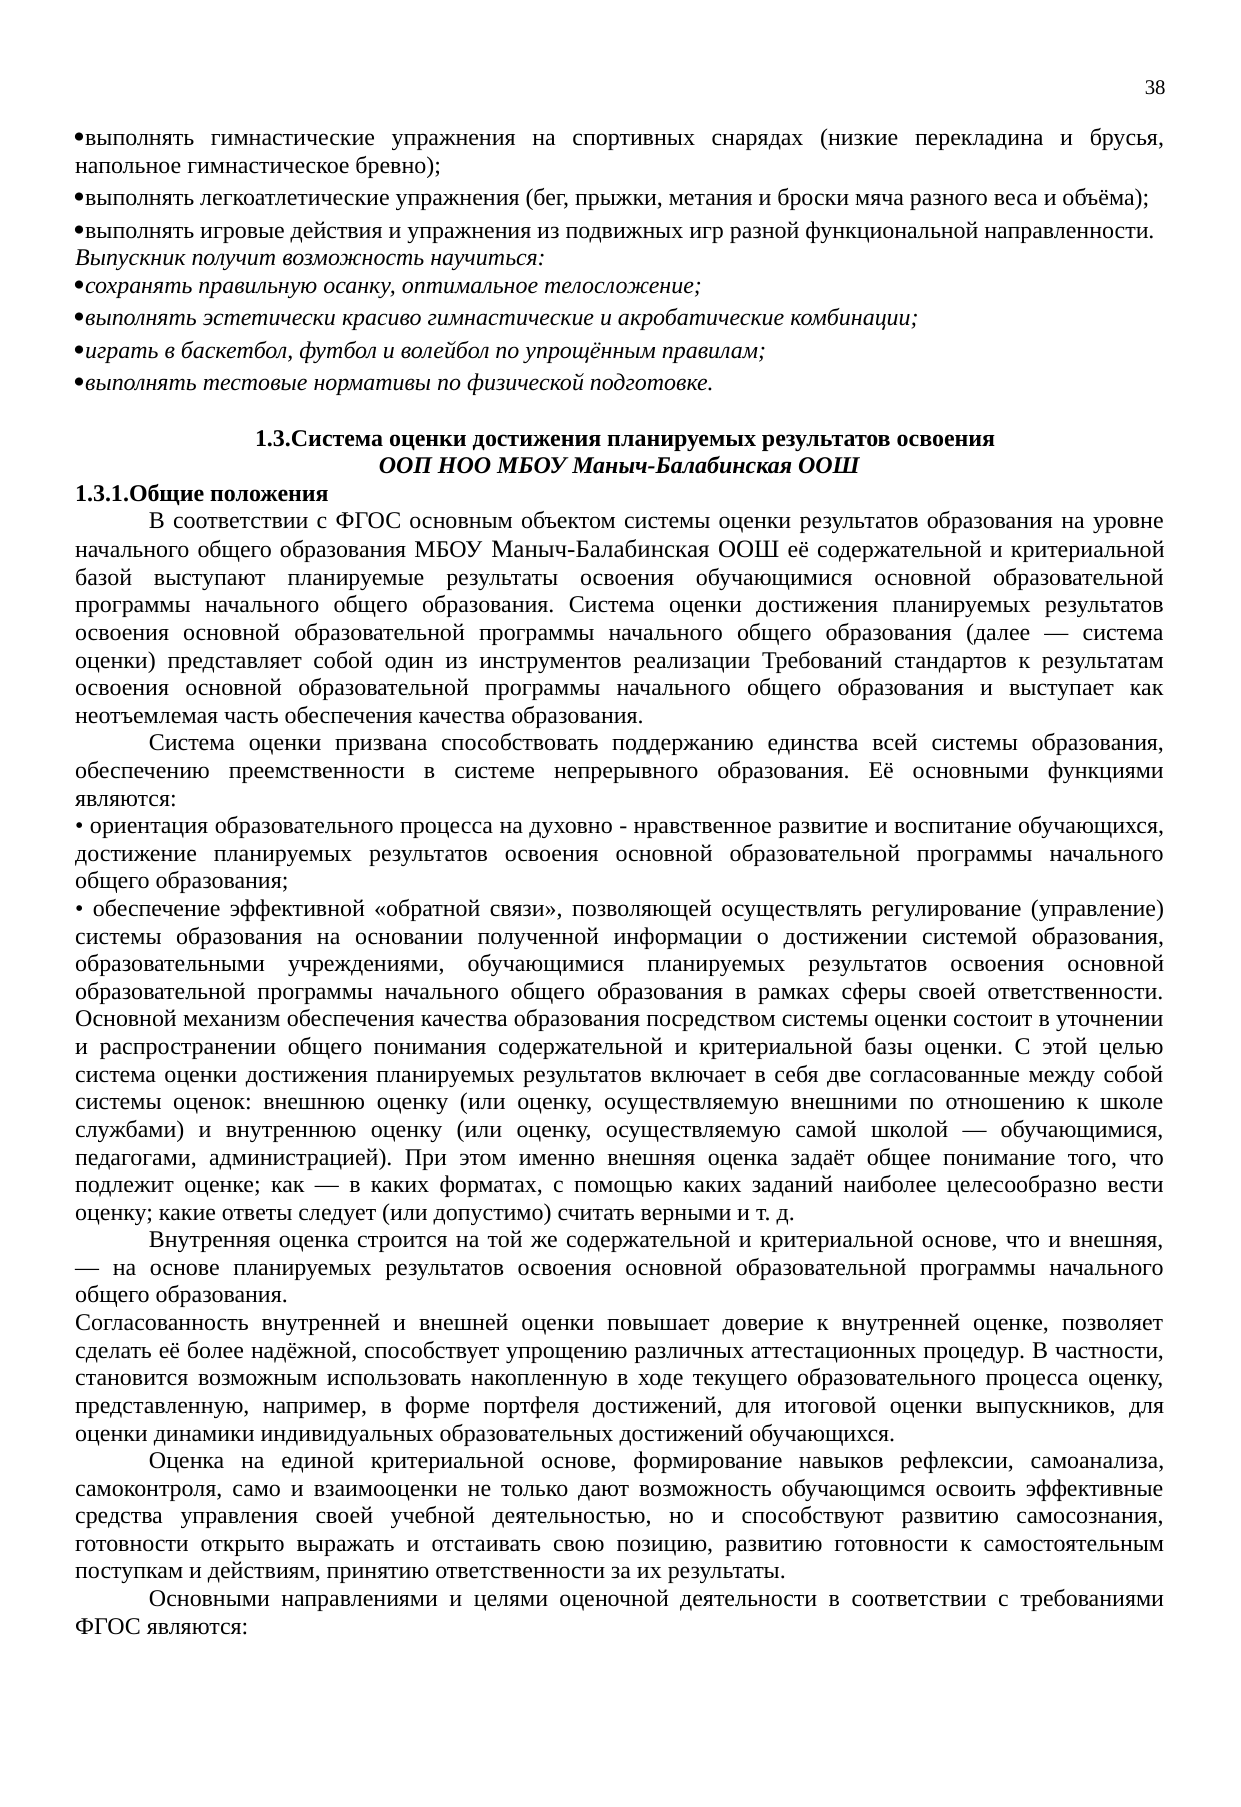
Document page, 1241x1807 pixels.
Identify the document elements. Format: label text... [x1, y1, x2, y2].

list выполнять легкоатлетические упражнения (бег, прыжки, метания и броски мяча разного веса и объёма); [75, 183, 1165, 211]
text • обеспечение эффективной «обратной связи», позволяющей осуществлять регулирование (управление) системы образования на основании полученной информации о достижении системой образования, образовательными учреждениями, обучающимися планируемых результатов освоения основной образовательной программы начального общего образования в рамках сферы своей ответственности. Основной механизм обеспечения качества образования посредством системы оценки состоит в уточнении и распространении общего понимания содержательной и критериальной базы оценки. С этой целью система оценки достижения планируемых результатов включает в себя две согласованные между собой системы оценок: внешнюю оценку (или оценку, осуществляемую внешними по отношению к школе службами) и внутреннюю оценку (или оценку, осуществляемую самой школой — обучающимися, педагогами, администрацией). При этом именно внешняя оценка задаёт общее понимание того, что подлежит оценке; как — в каких форматах, с помощью каких заданий наиболее целесообразно вести оценку; какие ответы следует (или допустимо) считать верными и т. д. [75, 894, 1165, 1225]
list выполнять игровые действия и упражнения из подвижных игр разной функциональной направленности. [75, 216, 1165, 243]
text Согласованность внутренней и внешней оценки повышает доверие к внутренней оценке, позволяет сделать её более надёжной, способствует упрощению различных аттестационных процедур. В частности, становится возможным использовать накопленную в ходе текущего образовательного процесса оценку, представленную, например, в форме портфеля достижений, для итоговой оценки выпускников, для оценки динамики индивидуальных образовательных достижений обучающихся. [75, 1308, 1165, 1446]
list выполнять гимнастические упражнения на спортивных снарядах (низкие перекладина и брусья, напольное гимнастическое бревно); [75, 123, 1165, 178]
list сохранять правильную осанку, оптимальное телосложение; [75, 271, 1165, 298]
text Система оценки призвана способствовать поддержанию единства всей системы образования, обеспечению преемственности в системе непрерывного образования. Её основными функциями являются: [75, 728, 1165, 811]
text В соответствии с ФГОС основным объектом системы оценки результатов образования на уровне начального общего образования МБОУ Маныч-Балабинская ООШ её содержательной и критериальной базой выступают планируемые результаты освоения обучающимися основной образовательной программы начального общего образования. Система оценки достижения планируемых результатов освоения основной образовательной программы начального общего образования (далее — система оценки) представляет собой один из инструментов реализации Требований стандартов к результатам освоения основной образовательной программы начального общего образования и выступает как неотъемлемая часть обеспечения качества образования. [75, 506, 1165, 728]
text Внутренняя оценка строится на той же содержательной и критериальной основе, что и внешняя, — на основе планируемых результатов освоения основной образовательной программы начального общего образования. [75, 1225, 1165, 1308]
list выполнять тестовые нормативы по физической подготовке. [75, 368, 1165, 396]
text Оценка на единой критериальной основе, формирование навыков рефлексии, самоанализа, самоконтроля, само и взаимооценки не только дают возможность обучающимся освоить эффективные средства управления своей учебной деятельностью, но и способствуют развитию самосознания, готовности открыто выражать и отстаивать свою позицию, развитию готовности к самостоятельным поступкам и действиям, принятию ответственности за их результаты. [75, 1446, 1165, 1584]
text 1.3.Система оценки достижения планируемых результатов освоения [75, 424, 1165, 451]
text Основными направлениями и целями оценочной деятельности в соответствии с требованиями ФГОС являются: [75, 1584, 1165, 1639]
text Выпускник получит возможность научиться: [75, 243, 1165, 271]
text ООП НОО МБОУ Маныч-Балабинская ООШ [75, 451, 1165, 479]
list играть в баскетбол, футбол и волейбол по упрощённым правилам; [75, 336, 1165, 363]
text • ориентация образовательного процесса на духовно - нравственное развитие и воспитание обучающихся, достижение планируемых результатов освоения основной образовательной программы начального общего образования; [75, 811, 1165, 894]
list выполнять эстетически красиво гимнастические и акробатические комбинации; [75, 303, 1165, 331]
text 1.3.1.Общие положения [75, 479, 1165, 506]
